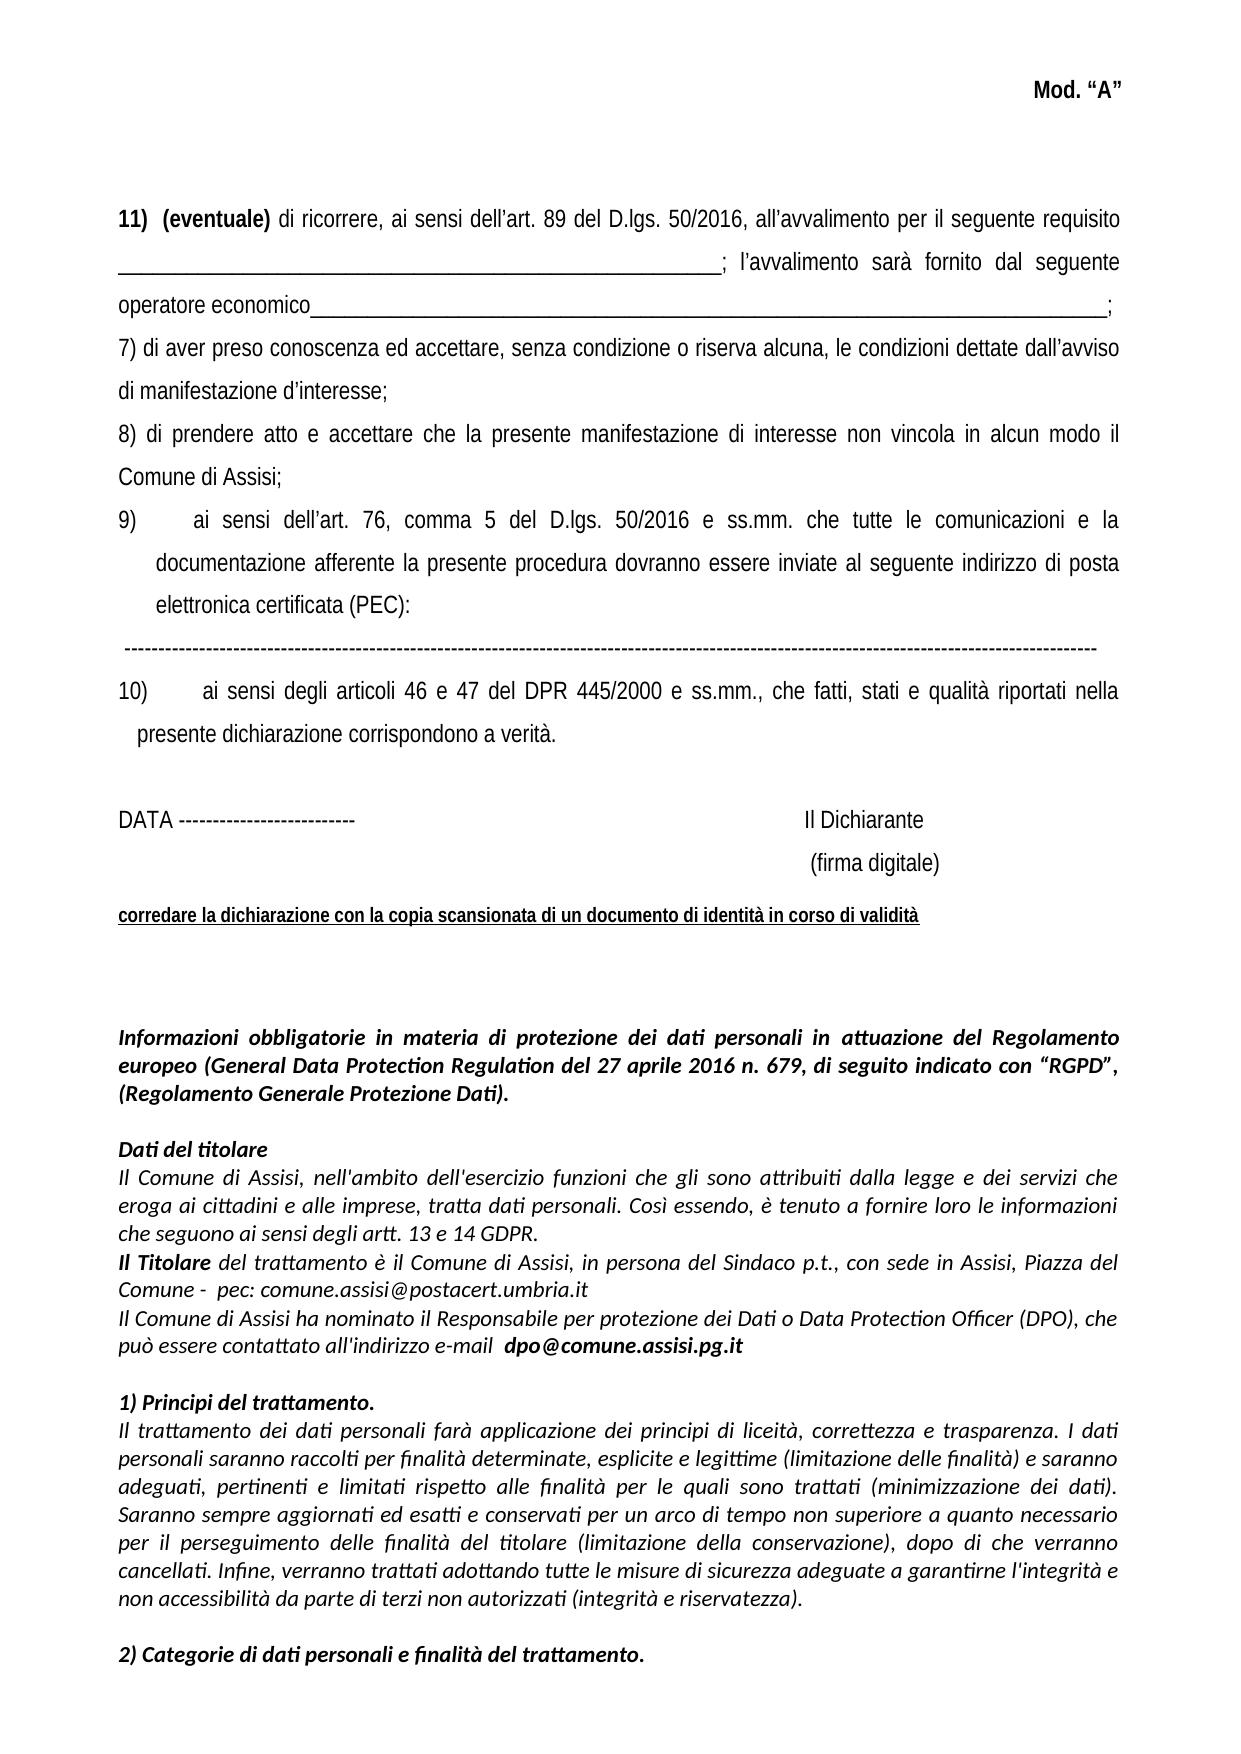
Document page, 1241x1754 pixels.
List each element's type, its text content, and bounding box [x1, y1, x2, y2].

text Il Comune di Assisi, nell'ambito dell'esercizio funzioni che gli sono attribuiti dalla legge e dei servizi che eroga ai cittadini e alle imprese, tratta dati personali. Così essendo, è tenuto a fornire loro le informazioni che seguono ai sensi degli artt. 13 e 14 GDPR. [118, 1163, 1122, 1248]
text Il Titolare del trattamento è il Comune di Assisi, in persona del Sindaco p.t., con sede in Assisi, Piazza del Comune - pec: comune.assisi@postacert.umbria.it [118, 1248, 1122, 1304]
text DATA -------------------------- Il Dichiarante [118, 805, 1122, 834]
text corredare la dichiarazione con la copia scansionata di un documento di identità in corso di validità [118, 903, 1122, 927]
text Dati del titolare [118, 1136, 1122, 1163]
text 2) Categorie di dati personali e finalità del trattamento. [118, 1640, 1122, 1668]
list ai sensi dell’art. 76, comma 5 del D.lgs. 50/2016 e ss.mm. che tutte le comunicazioni e la documentazione afferente la presente procedura dovranno essere inviate al seguente indirizzo di posta elettronica certificata (PEC): [118, 505, 1122, 619]
text ----------------------------------------------------------------------------------------------------------------------------------------------- [118, 633, 1122, 662]
list ai sensi degli articoli 46 e 47 del DPR 445/2000 e ss.mm., che fatti, stati e qualità riportati nella presente dichiarazione corrispondono a verità. [118, 676, 1122, 748]
text 8) di prendere atto e accettare che la presente manifestazione di interesse non vincola in alcun modo il Comune di Assisi; [118, 419, 1122, 490]
list (eventuale) di ricorrere, ai sensi dell’art. 89 del D.lgs. 50/2016, all’avvalimento per il seguente requisito _____________________________________________________; l’avvalimento sarà fornito dal seguente operatore economico______________________________________________________________________; [118, 204, 1122, 319]
text Il Comune di Assisi ha nominato il Responsabile per protezione dei Dati o Data Protection Officer (DPO), che può essere contattato all'indirizzo e-mail dpo@comune.assisi.pg.it [118, 1304, 1122, 1360]
text Informazioni obbligatorie in materia di protezione dei dati personali in attuazione del Regolamento europeo (General Data Protection Regulation del 27 aprile 2016 n. 679, di seguito indicato con “RGPD”, (Regolamento Generale Protezione Dati). [118, 1023, 1122, 1107]
text 1) Principi del trattamento. [118, 1388, 1122, 1416]
text 7) di aver preso conoscenza ed accettare, senza condizione o riserva alcuna, le condizioni dettate dall’avviso di manifestazione d’interesse; [118, 333, 1122, 404]
text (firma digitale) [118, 848, 1122, 877]
text Il trattamento dei dati personali farà applicazione dei principi di liceità, correttezza e trasparenza. I dati personali saranno raccolti per finalità determinate, esplicite e legittime (limitazione delle finalità) e saranno adeguati, pertinenti e limitati rispetto alle finalità per le quali sono trattati (minimizzazione dei dati). Saranno sempre aggiornati ed esatti e conservati per un arco di tempo non superiore a quanto necessario per il perseguimento delle finalità del titolare (limitazione della conservazione), dopo di che verranno cancellati. Infine, verranno trattati adottando tutte le misure di sicurezza adeguate a garantirne l'integrità e non accessibilità da parte di terzi non autorizzati (integrità e riservatezza). [118, 1416, 1122, 1612]
